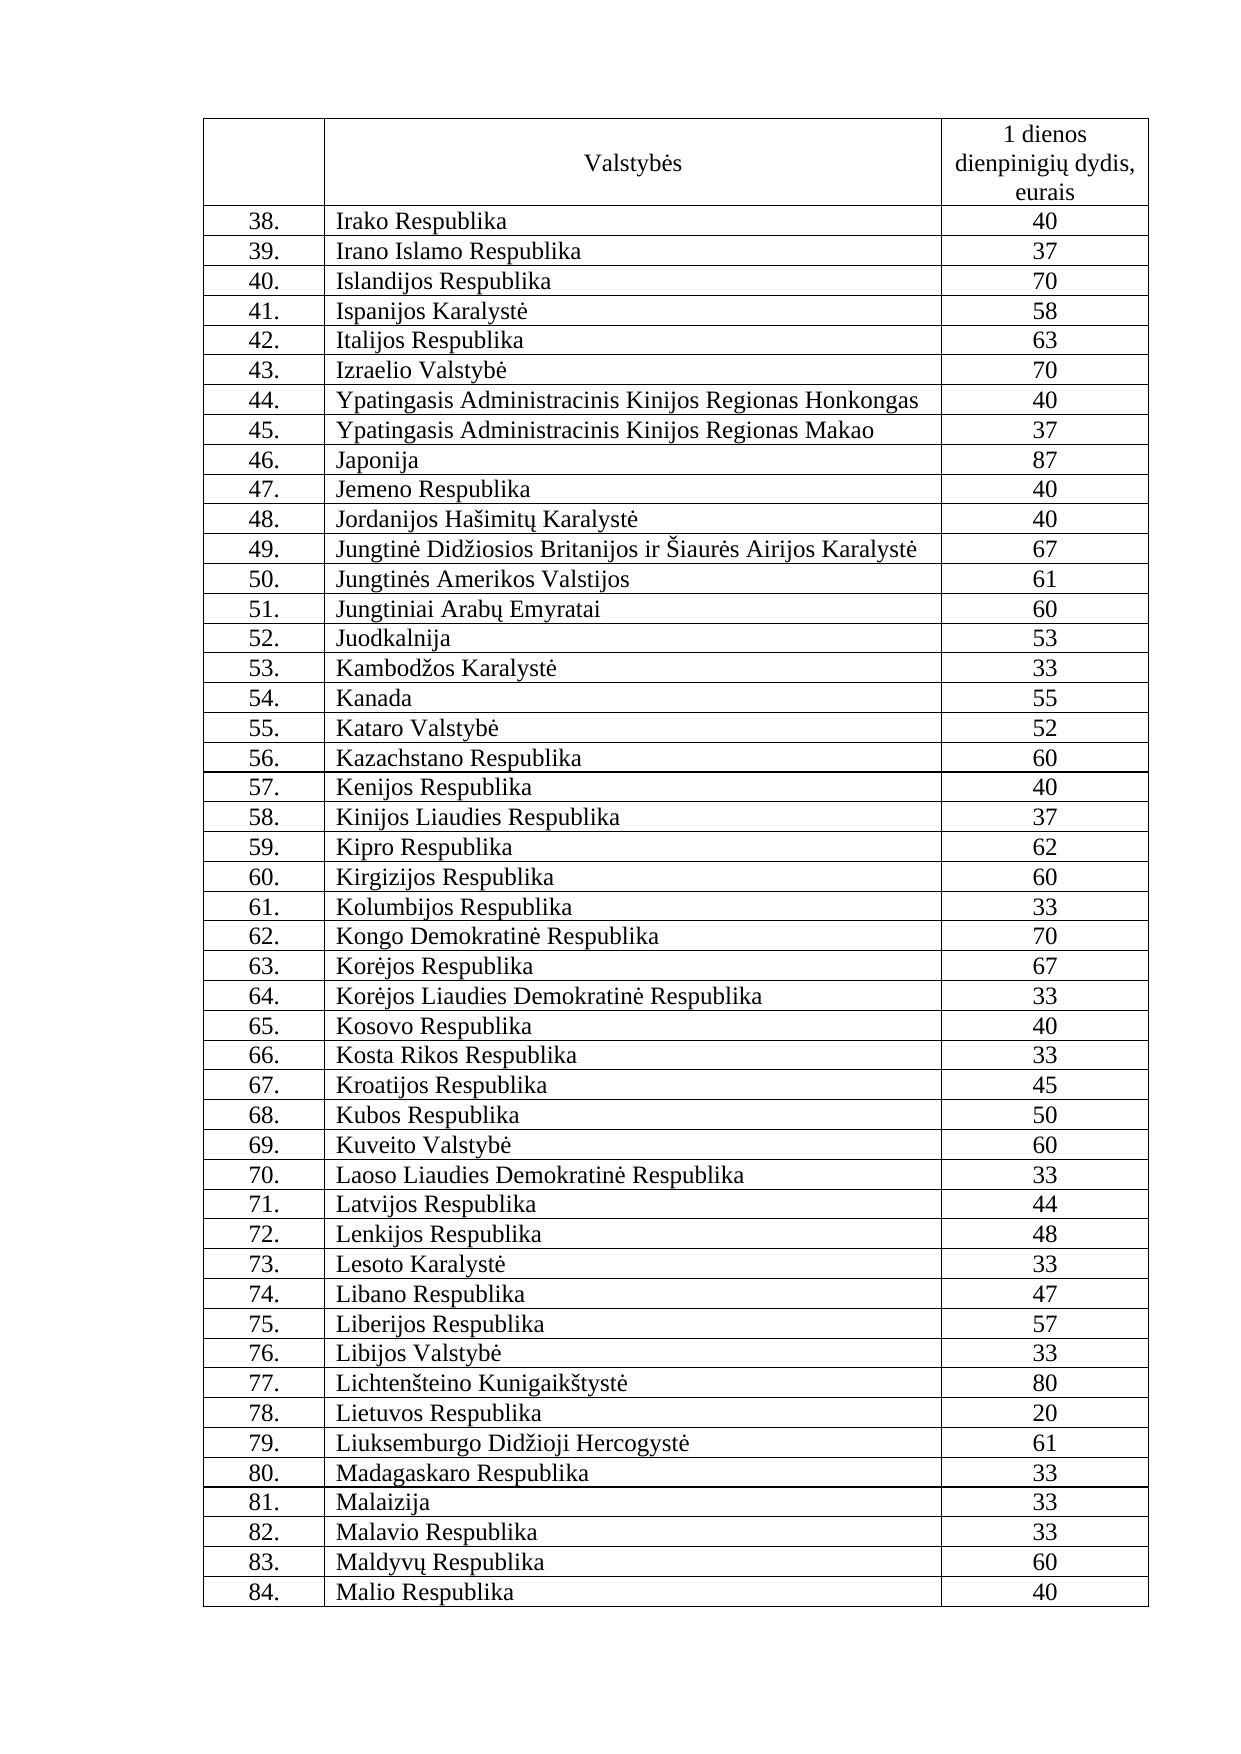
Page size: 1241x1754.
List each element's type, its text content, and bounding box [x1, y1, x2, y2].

table_cell Kipro Respublika [325, 832, 941, 861]
table_cell 40 [942, 206, 1148, 235]
table_cell Laoso Liaudies Demokratinė Respublika [325, 1160, 941, 1188]
table_cell Kenijos Respublika [325, 773, 941, 801]
table_cell Jungtiniai Arabų Emyratai [325, 594, 941, 622]
table_cell 62 [942, 832, 1148, 861]
table_cell 44. [204, 385, 324, 414]
table_cell Ispanijos Karalystė [325, 296, 941, 324]
table_cell Ypatingasis Administracinis Kinijos Regionas Makao [325, 415, 941, 444]
table_cell 40 [942, 475, 1148, 503]
table_cell Kambodžos Karalystė [325, 653, 941, 682]
table_cell 33 [942, 1488, 1148, 1516]
table_cell Japonija [325, 445, 941, 473]
table_cell 60 [942, 594, 1148, 622]
table_cell Izraelio Valstybė [325, 355, 941, 384]
table_cell 79. [204, 1428, 324, 1457]
table_cell 50. [204, 564, 324, 593]
table_cell Liberijos Respublika [325, 1309, 941, 1337]
table_cell 75. [204, 1309, 324, 1337]
table_cell 70 [942, 266, 1148, 295]
table_cell Kataro Valstybė [325, 713, 941, 742]
table_cell 70 [942, 355, 1148, 384]
table_cell 57 [942, 1309, 1148, 1337]
table_cell 60. [204, 862, 324, 891]
table_cell 37 [942, 415, 1148, 444]
table_cell 45 [942, 1070, 1148, 1099]
table_cell Kuveito Valstybė [325, 1130, 941, 1159]
table_cell 33 [942, 892, 1148, 920]
table_header Valstybės [325, 119, 941, 205]
table_cell 51. [204, 594, 324, 622]
table_cell Libijos Valstybė [325, 1339, 941, 1367]
table_cell 47. [204, 475, 324, 503]
table_cell 63 [942, 326, 1148, 354]
table_cell 47 [942, 1279, 1148, 1308]
table_cell Lietuvos Respublika [325, 1398, 941, 1427]
table_cell Lichtenšteino Kunigaikštystė [325, 1368, 941, 1397]
table_cell 41. [204, 296, 324, 324]
table_cell 37 [942, 236, 1148, 265]
table_cell Malavio Respublika [325, 1517, 941, 1546]
table_cell Kolumbijos Respublika [325, 892, 941, 920]
table_cell Latvijos Respublika [325, 1190, 941, 1218]
table_header [204, 119, 324, 205]
table_cell 37 [942, 802, 1148, 831]
table_cell 60 [942, 1547, 1148, 1576]
table_cell 33 [942, 1517, 1148, 1546]
table_cell 33 [942, 1458, 1148, 1486]
table_cell 53. [204, 653, 324, 682]
table_cell Jungtinė Didžiosios Britanijos ir Šiaurės Airijos Karalystė [325, 534, 941, 563]
table_cell Maldyvų Respublika [325, 1547, 941, 1576]
table_cell 50 [942, 1100, 1148, 1129]
table_cell Kroatijos Respublika [325, 1070, 941, 1099]
table_cell 78. [204, 1398, 324, 1427]
table_cell 48. [204, 504, 324, 533]
table_cell Kosovo Respublika [325, 1011, 941, 1039]
table_cell Lesoto Karalystė [325, 1249, 941, 1278]
table_cell Jungtinės Amerikos Valstijos [325, 564, 941, 593]
table_cell Liuksemburgo Didžioji Hercogystė [325, 1428, 941, 1457]
table_cell Kirgizijos Respublika [325, 862, 941, 891]
table_cell 63. [204, 951, 324, 980]
table_cell 67. [204, 1070, 324, 1099]
table_cell 65. [204, 1011, 324, 1039]
table_cell 83. [204, 1547, 324, 1576]
table_cell 59. [204, 832, 324, 861]
table_cell Malaizija [325, 1488, 941, 1516]
table_cell 61. [204, 892, 324, 920]
table_cell 66. [204, 1041, 324, 1069]
table_cell 45. [204, 415, 324, 444]
table_cell 58 [942, 296, 1148, 324]
table_cell 20 [942, 1398, 1148, 1427]
table_cell 33 [942, 1249, 1148, 1278]
table_cell Juodkalnija [325, 624, 941, 652]
table_cell Ypatingasis Administracinis Kinijos Regionas Honkongas [325, 385, 941, 414]
table_cell Lenkijos Respublika [325, 1219, 941, 1248]
table_cell 39. [204, 236, 324, 265]
table_cell 60 [942, 862, 1148, 891]
table_cell 73. [204, 1249, 324, 1278]
table_cell Kubos Respublika [325, 1100, 941, 1129]
table_cell 54. [204, 683, 324, 712]
table_cell Italijos Respublika [325, 326, 941, 354]
table_cell Jemeno Respublika [325, 475, 941, 503]
table_cell 40 [942, 1011, 1148, 1039]
table_cell 87 [942, 445, 1148, 473]
table_cell 60 [942, 743, 1148, 771]
table_cell Islandijos Respublika [325, 266, 941, 295]
table_cell 52. [204, 624, 324, 652]
table_cell Kongo Demokratinė Respublika [325, 921, 941, 950]
table_cell 58. [204, 802, 324, 831]
table_cell 53 [942, 624, 1148, 652]
table_cell Kanada [325, 683, 941, 712]
table_cell 40 [942, 1577, 1148, 1606]
table_cell 64. [204, 981, 324, 1010]
table_cell Kosta Rikos Respublika [325, 1041, 941, 1069]
table_cell 70 [942, 921, 1148, 950]
table_cell 33 [942, 981, 1148, 1010]
table_cell 77. [204, 1368, 324, 1397]
table_cell 60 [942, 1130, 1148, 1159]
table_cell 57. [204, 773, 324, 801]
table_cell Kinijos Liaudies Respublika [325, 802, 941, 831]
table_cell 40 [942, 773, 1148, 801]
table_cell 71. [204, 1190, 324, 1218]
table_cell 40. [204, 266, 324, 295]
table_cell 48 [942, 1219, 1148, 1248]
table_cell 33 [942, 1160, 1148, 1188]
table_cell 70. [204, 1160, 324, 1188]
table_cell 72. [204, 1219, 324, 1248]
table_cell Madagaskaro Respublika [325, 1458, 941, 1486]
table_cell 42. [204, 326, 324, 354]
table_cell 68. [204, 1100, 324, 1129]
table_cell Libano Respublika [325, 1279, 941, 1308]
table_cell 56. [204, 743, 324, 771]
table_cell Malio Respublika [325, 1577, 941, 1606]
table_cell 74. [204, 1279, 324, 1308]
table_cell 61 [942, 564, 1148, 593]
table_cell 61 [942, 1428, 1148, 1457]
table_cell 40 [942, 504, 1148, 533]
table_cell 52 [942, 713, 1148, 742]
table_cell 62. [204, 921, 324, 950]
table_cell 38. [204, 206, 324, 235]
table_cell Irano Islamo Respublika [325, 236, 941, 265]
table_cell 46. [204, 445, 324, 473]
table_cell 81. [204, 1488, 324, 1516]
table_cell 84. [204, 1577, 324, 1606]
table_cell 40 [942, 385, 1148, 414]
table_cell Jordanijos Hašimitų Karalystė [325, 504, 941, 533]
table_cell 43. [204, 355, 324, 384]
table_cell Korėjos Respublika [325, 951, 941, 980]
table_cell 55. [204, 713, 324, 742]
table_header 1 dienos dienpinigių dydis, eurais [942, 119, 1148, 205]
table_cell 82. [204, 1517, 324, 1546]
table_cell 44 [942, 1190, 1148, 1218]
table_cell 67 [942, 951, 1148, 980]
table_cell Irako Respublika [325, 206, 941, 235]
table_cell Kazachstano Respublika [325, 743, 941, 771]
table_cell 80. [204, 1458, 324, 1486]
table_cell 49. [204, 534, 324, 563]
table_cell 76. [204, 1339, 324, 1367]
table_cell 69. [204, 1130, 324, 1159]
table_cell 80 [942, 1368, 1148, 1397]
table_cell 55 [942, 683, 1148, 712]
table_cell 33 [942, 653, 1148, 682]
table_cell 33 [942, 1339, 1148, 1367]
table_cell Korėjos Liaudies Demokratinė Respublika [325, 981, 941, 1010]
table_cell 33 [942, 1041, 1148, 1069]
table_cell 67 [942, 534, 1148, 563]
